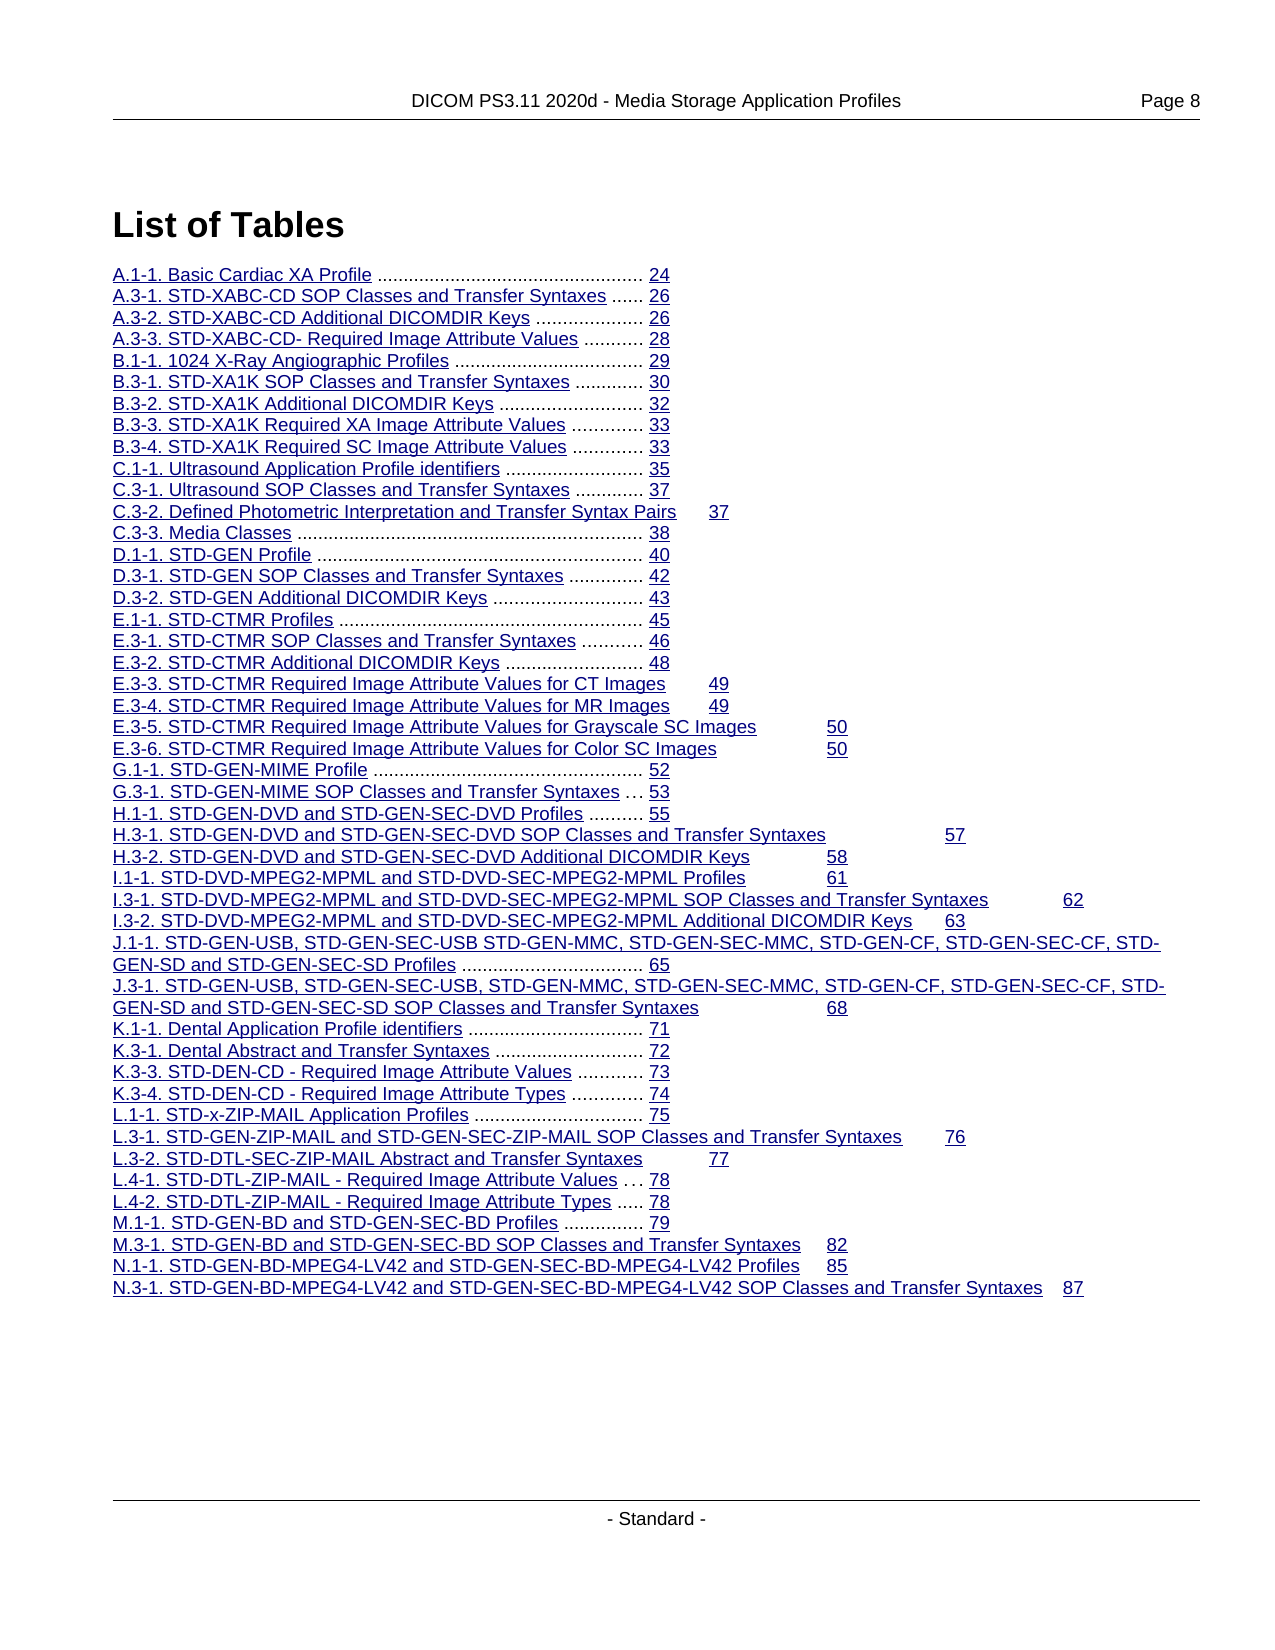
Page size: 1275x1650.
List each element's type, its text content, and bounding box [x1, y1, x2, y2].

text E.3-6. STD-CTMR Required Image Attribute Values for Color SC Images 0 [112, 738, 1175, 759]
text L.4-1. STD-DTL-ZIP-MAIL - Required Image Attribute Values 0 [112, 1169, 1175, 1191]
text K.3-4. STD-DEN-CD - Required Image Attribute Types 0 [112, 1083, 1175, 1104]
text E.1-1. STD-CTMR Profiles 0 [112, 608, 1175, 630]
text B.3-2. STD-XA1K Additional DICOMDIR Keys 0 [112, 393, 1175, 414]
text A.1-1. Basic Cardiac XA Profile 0 [112, 263, 1175, 285]
text M.3-1. STD-GEN-BD and STD-GEN-SEC-BD SOP Classes and Transfer Syntaxes 0 [112, 1234, 1175, 1255]
text N.3-1. STD-GEN-BD-MPEG4-LV42 and STD-GEN-SEC-BD-MPEG4-LV42 SOP Classes and Transfer Syntaxes 0 [112, 1277, 1175, 1298]
text B.1-1. 1024 X-Ray Angiographic Profiles 0 [112, 349, 1175, 371]
text H.1-1. STD-GEN-DVD and STD-GEN-SEC-DVD Profiles 0 [112, 802, 1175, 824]
text D.3-2. STD-GEN Additional DICOMDIR Keys 0 [112, 587, 1175, 608]
text A.3-3. STD-XABC-CD- Required Image Attribute Values 0 [112, 328, 1175, 349]
text D.3-1. STD-GEN SOP Classes and Transfer Syntaxes 0 [112, 565, 1175, 587]
text J.3-1. STD-GEN-USB, STD-GEN-SEC-USB, STD-GEN-MMC, STD-GEN-SEC-MMC, STD-GEN-CF, STD-GEN-SEC-CF, STD-GEN-SD and STD-GEN-SEC-SD SOP Classes and Transfer Syntaxes 0 [112, 975, 1175, 1018]
text B.3-1. STD-XA1K SOP Classes and Transfer Syntaxes 0 [112, 371, 1175, 393]
text L.1-1. STD-x-ZIP-MAIL Application Profiles 0 [112, 1104, 1175, 1126]
text E.3-1. STD-CTMR SOP Classes and Transfer Syntaxes 0 [112, 630, 1175, 651]
text E.3-4. STD-CTMR Required Image Attribute Values for MR Images 0 [112, 694, 1175, 716]
text K.1-1. Dental Application Profile identifiers 0 [112, 1018, 1175, 1039]
text A.3-1. STD-XABC-CD SOP Classes and Transfer Syntaxes 0 [112, 285, 1175, 306]
text K.3-1. Dental Abstract and Transfer Syntaxes 0 [112, 1039, 1175, 1061]
text A.3-2. STD-XABC-CD Additional DICOMDIR Keys 0 [112, 306, 1175, 328]
text I.3-1. STD-DVD-MPEG2-MPML and STD-DVD-SEC-MPEG2-MPML SOP Classes and Transfer Syntaxes 0 [112, 889, 1175, 910]
text J.1-1. STD-GEN-USB, STD-GEN-SEC-USB STD-GEN-MMC, STD-GEN-SEC-MMC, STD-GEN-CF, STD-GEN-SEC-CF, STD-GEN-SD and STD-GEN-SEC-SD Profiles 0 [112, 932, 1175, 975]
text E.3-5. STD-CTMR Required Image Attribute Values for Grayscale SC Images 0 [112, 716, 1175, 738]
text D.1-1. STD-GEN Profile 0 [112, 544, 1175, 565]
text G.3-1. STD-GEN-MIME SOP Classes and Transfer Syntaxes 0 [112, 781, 1175, 802]
text K.3-3. STD-DEN-CD - Required Image Attribute Values 0 [112, 1061, 1175, 1083]
text E.3-2. STD-CTMR Additional DICOMDIR Keys 0 [112, 651, 1175, 673]
text C.3-2. Defined Photometric Interpretation and Transfer Syntax Pairs 0 [112, 501, 1175, 522]
text G.1-1. STD-GEN-MIME Profile 0 [112, 759, 1175, 781]
text B.3-3. STD-XA1K Required XA Image Attribute Values 0 [112, 414, 1175, 436]
text L.3-2. STD-DTL-SEC-ZIP-MAIL Abstract and Transfer Syntaxes 0 [112, 1147, 1175, 1169]
text C.3-1. Ultrasound SOP Classes and Transfer Syntaxes 0 [112, 479, 1175, 501]
text E.3-3. STD-CTMR Required Image Attribute Values for CT Images 0 [112, 673, 1175, 694]
text N.1-1. STD-GEN-BD-MPEG4-LV42 and STD-GEN-SEC-BD-MPEG4-LV42 Profiles 0 [112, 1255, 1175, 1277]
text B.3-4. STD-XA1K Required SC Image Attribute Values 0 [112, 436, 1175, 457]
text H.3-2. STD-GEN-DVD and STD-GEN-SEC-DVD Additional DICOMDIR Keys 0 [112, 846, 1175, 867]
text H.3-1. STD-GEN-DVD and STD-GEN-SEC-DVD SOP Classes and Transfer Syntaxes 0 [112, 824, 1175, 846]
text I.3-2. STD-DVD-MPEG2-MPML and STD-DVD-SEC-MPEG2-MPML Additional DICOMDIR Keys 0 [112, 910, 1175, 932]
text L.4-2. STD-DTL-ZIP-MAIL - Required Image Attribute Types 0 [112, 1191, 1175, 1212]
text C.1-1. Ultrasound Application Profile identifiers 0 [112, 457, 1175, 479]
text List of Tables [112, 204, 1200, 245]
text I.1-1. STD-DVD-MPEG2-MPML and STD-DVD-SEC-MPEG2-MPML Profiles 0 [112, 867, 1175, 889]
text L.3-1. STD-GEN-ZIP-MAIL and STD-GEN-SEC-ZIP-MAIL SOP Classes and Transfer Syntaxes 0 [112, 1126, 1175, 1147]
text C.3-3. Media Classes 0 [112, 522, 1175, 544]
text M.1-1. STD-GEN-BD and STD-GEN-SEC-BD Profiles 0 [112, 1212, 1175, 1234]
